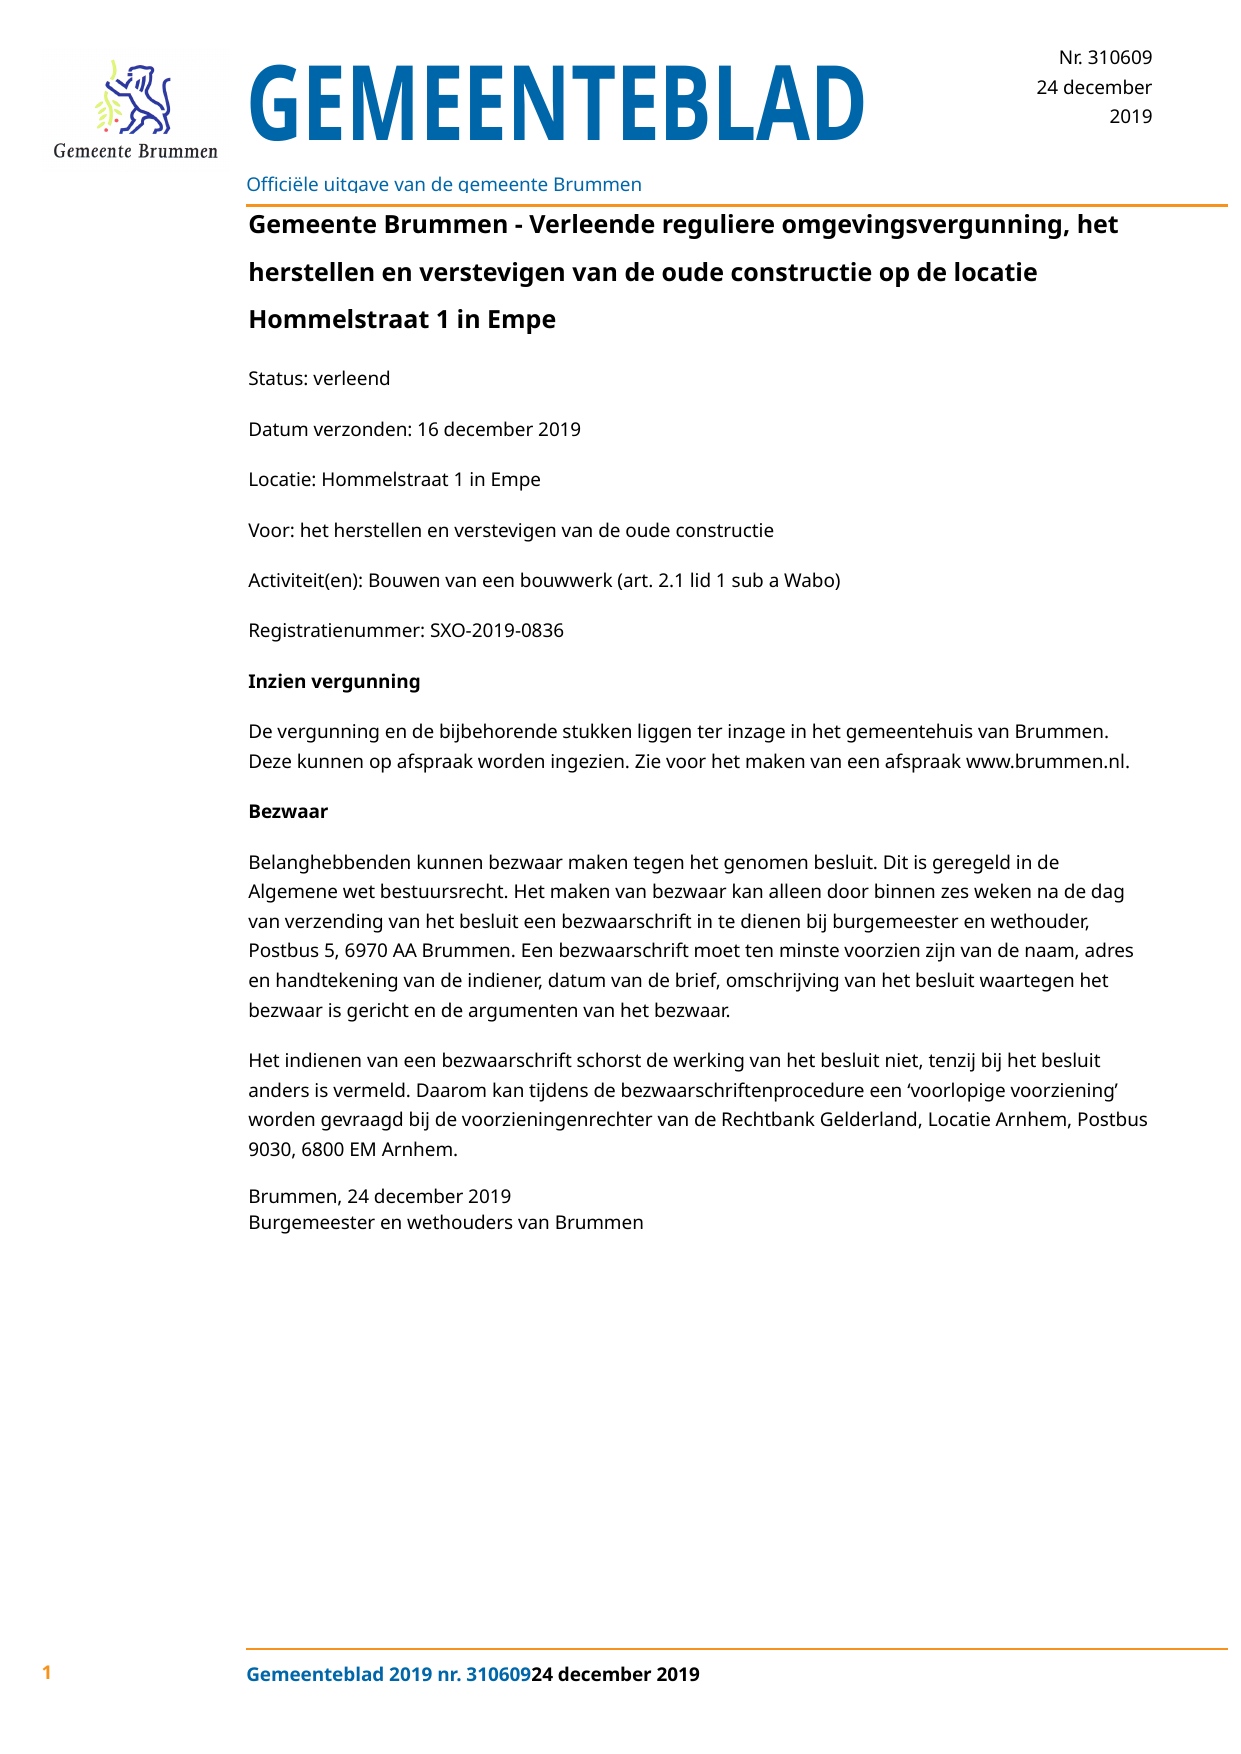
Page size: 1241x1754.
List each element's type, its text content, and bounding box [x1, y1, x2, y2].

picture [41, 47, 231, 172]
text Status: verleend [248, 366, 1152, 391]
text Registratienummer: SXO-2019-0836 [248, 618, 1152, 643]
text Voor: het herstellen en verstevigen van de oude constructie [248, 517, 1152, 542]
text Datum verzonden: 16 december 2019 [248, 416, 1152, 442]
text De vergunning en de bijbehorende stukken liggen ter inzage in het gemeentehuis van Brummen. Deze kunnen op afspraak worden ingezien. Zie voor het maken van een afspraak www.brummen.nl. [248, 718, 1152, 774]
text Brummen, 24 december 2019 [248, 1184, 1152, 1209]
text Gemeente Brummen - Verleende reguliere omgevingsvergunning, het herstellen en verstevigen van de oude constructie op de locatie Hommelstraat 1 in Empe [248, 207, 1152, 336]
text Inzien vergunning [248, 668, 1152, 694]
text Activiteit(en): Bouwen van een bouwwerk (art. 2.1 lid 1 sub a Wabo) [248, 567, 1152, 593]
text Locatie: Hommelstraat 1 in Empe [248, 466, 1152, 492]
text Het indienen van een bezwaarschrift schorst de werking van het besluit niet, tenzij bij het besluit anders is vermeld. Daarom kan tijdens de bezwaarschriftenprocedure een ‘voorlopige voorziening’ worden gevraagd bij de voorzieningenrechter van de Rechtbank Gelderland, Locatie Arnhem, Postbus 9030, 6800 EM Arnhem. [248, 1047, 1152, 1162]
text Belanghebbenden kunnen bezwaar maken tegen het genomen besluit. Dit is geregeld in de Algemene wet bestuursrecht. Het maken van bezwaar kan alleen door binnen zes weken na de dag van verzending van het besluit een bezwaarschrift in te dienen bij burgemeester en wethouder, Postbus 5, 6970 AA Brummen. Een bezwaarschrift moet ten minste voorzien zijn van de naam, adres en handtekening van de indiener, datum van de brief, omschrijving van het besluit waartegen het bezwaar is gericht en de argumenten van het bezwaar. [248, 849, 1152, 1022]
text Burgemeester en wethouders van Brummen [248, 1209, 1152, 1235]
text Bezwaar [248, 798, 1152, 824]
